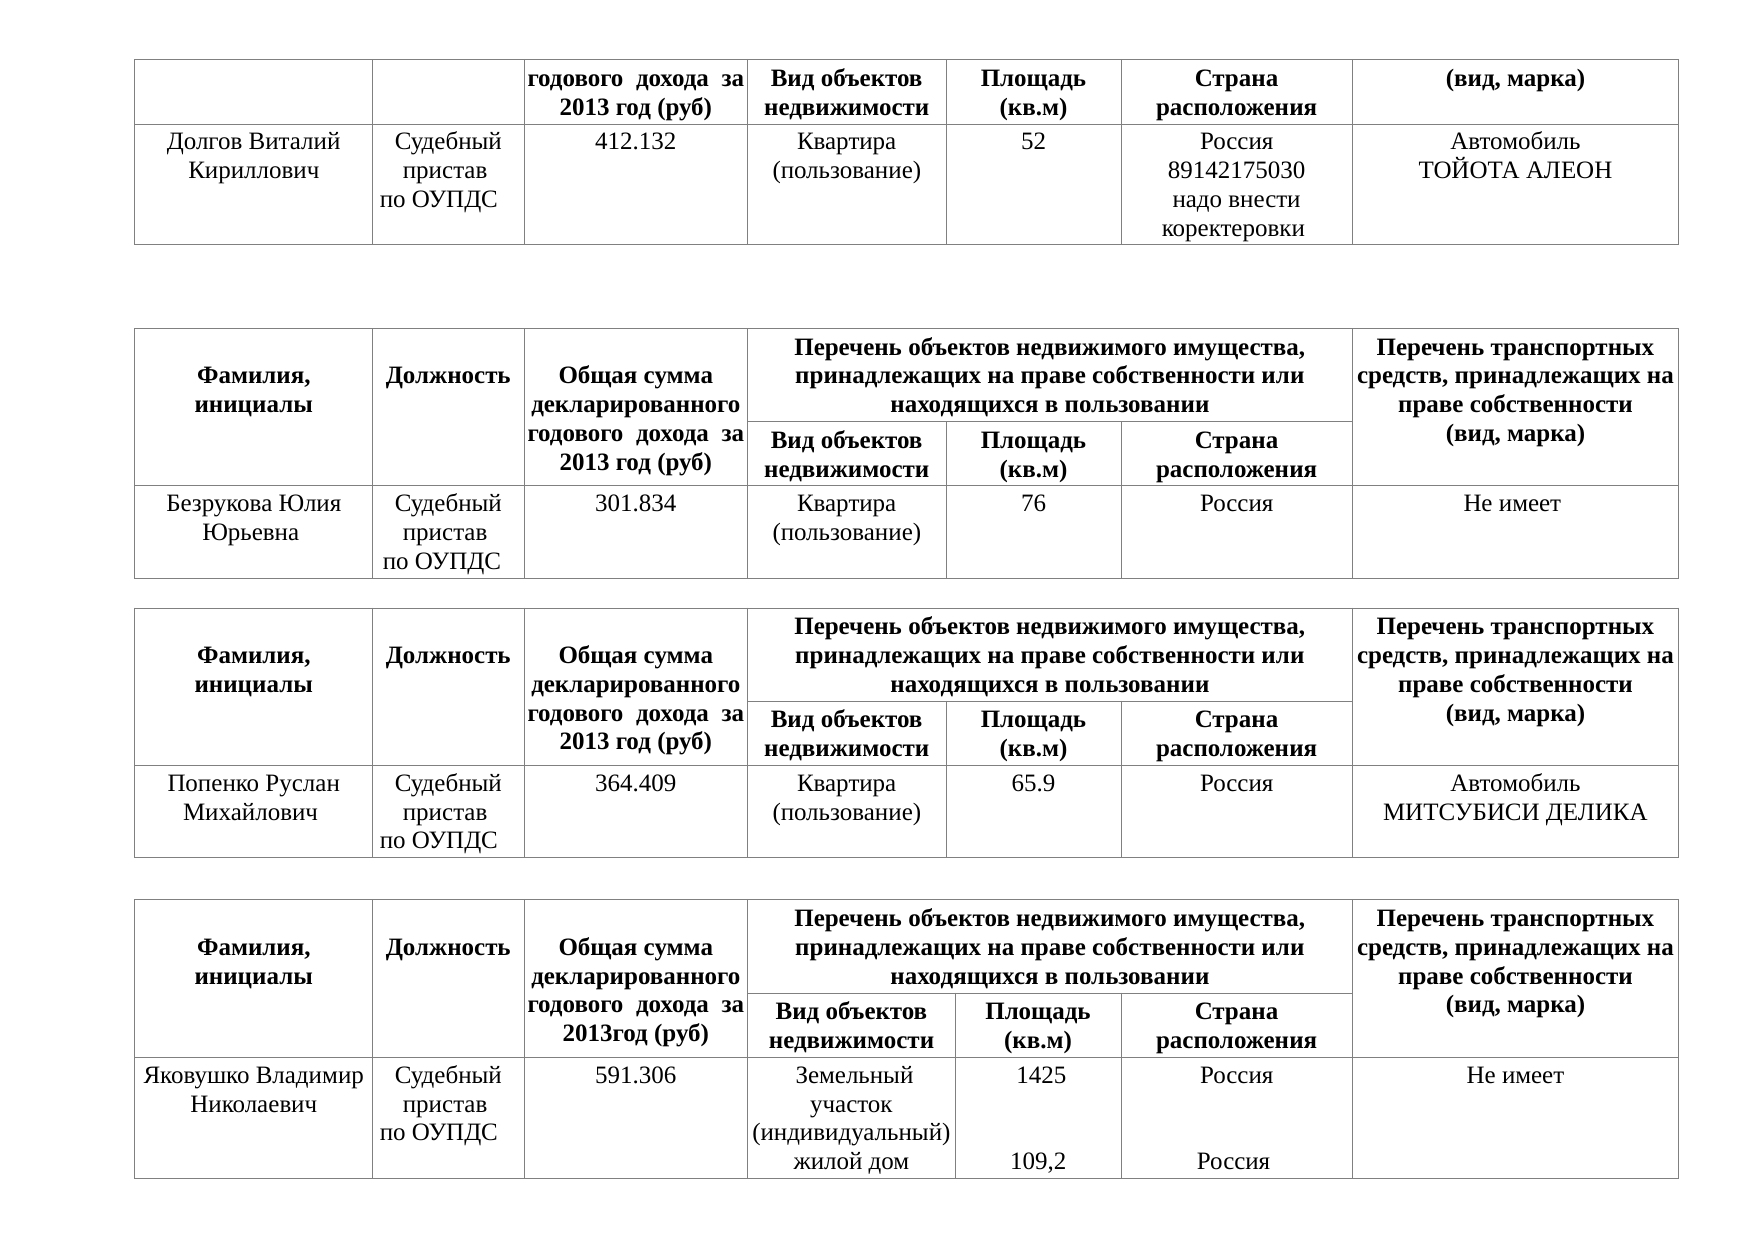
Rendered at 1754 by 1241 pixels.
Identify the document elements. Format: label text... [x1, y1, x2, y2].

table_header Перечень транспортных средств, принадлежащих на праве собственности (вид, марка) [1353, 609, 1678, 765]
table_cell Вид объектов недвижимости [748, 60, 946, 123]
table_cell 1425 109,2 [956, 1058, 1121, 1178]
table_cell Страна расположения [1122, 422, 1352, 485]
table_cell 65,9 [947, 766, 1121, 857]
table_cell Не имеет [1353, 1058, 1678, 1178]
table_header (вид, марка) [1353, 60, 1678, 123]
table_header Должность [373, 329, 524, 485]
table_cell Судебный пристав по ОУПДС [373, 766, 524, 857]
table_header Общая сумма декларированного годового дохода за 2013 год (руб) [525, 329, 747, 485]
table_cell Вид объектов недвижимости [748, 422, 946, 485]
table_header Должность [373, 609, 524, 765]
table_header Должность [373, 900, 524, 1057]
table_header Общая сумма декларированного годового дохода за 2013год (руб) [525, 900, 747, 1057]
table_cell Страна расположения [1122, 994, 1352, 1057]
table_cell Долгов Виталий Кириллович [135, 125, 372, 244]
table_cell Судебный пристав по ОУПДС [373, 1058, 524, 1178]
table_cell 412.132 [525, 125, 747, 244]
table_cell Квартира (пользование) [748, 125, 946, 244]
table_cell Не имеет [1353, 486, 1678, 578]
table_cell Россия [1122, 486, 1352, 578]
table_header годового дохода за 2013 год (руб) [525, 60, 747, 123]
table_cell Вид объектов недвижимости [748, 994, 955, 1057]
table_cell Страна расположения [1122, 702, 1352, 765]
table_cell 76 [947, 486, 1121, 578]
table_cell Квартира (пользование) [748, 486, 946, 578]
table_cell Площадь (кв.м) [947, 702, 1121, 765]
table_cell Площадь (кв.м) [947, 60, 1121, 123]
table_cell 52 [947, 125, 1121, 244]
table_header Перечень объектов недвижимого имущества, принадлежащих на праве собственности или находящихся в пользовании [748, 609, 1352, 701]
table_cell Квартира (пользование) [748, 766, 946, 857]
table_cell Безрукова Юлия Юрьевна [135, 486, 372, 578]
table_header Фамилия, инициалы [135, 329, 372, 485]
table_cell 301.834 [525, 486, 747, 578]
table_header Фамилия, инициалы [135, 900, 372, 1057]
table_cell Земельный участок (индивидуальный) жилой дом [748, 1058, 955, 1178]
table_header [373, 60, 524, 123]
table_cell Россия 89142175030 надо внести коректеровки [1122, 125, 1352, 244]
table_cell Судебный пристав по ОУПДС [373, 486, 524, 578]
table_cell 364.409 [525, 766, 747, 857]
table_cell Яковушко Владимир Николаевич [135, 1058, 372, 1178]
table_cell Страна расположения [1122, 60, 1352, 123]
table_cell Попенко Руслан Михайлович [135, 766, 372, 857]
table_cell Россия [1122, 766, 1352, 857]
table_header Перечень транспортных средств, принадлежащих на праве собственности (вид, марка) [1353, 900, 1678, 1057]
table_cell Автомобиль ТОЙОТА АЛЕОН [1353, 125, 1678, 244]
table_header Перечень объектов недвижимого имущества, принадлежащих на праве собственности или находящихся в пользовании [748, 329, 1352, 421]
table_cell Площадь (кв.м) [956, 994, 1121, 1057]
table_cell Вид объектов недвижимости [748, 702, 946, 765]
table_header Перечень транспортных средств, принадлежащих на праве собственности (вид, марка) [1353, 329, 1678, 485]
table_header [135, 60, 372, 123]
table_cell Площадь (кв.м) [947, 422, 1121, 485]
table_cell 591.306 [525, 1058, 747, 1178]
table_cell Автомобиль МИТСУБИСИ ДЕЛИКА [1353, 766, 1678, 857]
table_header Перечень объектов недвижимого имущества, принадлежащих на праве собственности или находящихся в пользовании [748, 900, 1352, 992]
table_header Общая сумма декларированного годового дохода за 2013 год (руб) [525, 609, 747, 765]
table_cell Судебный пристав по ОУПДС [373, 125, 524, 244]
table_cell Россия Россия [1122, 1058, 1352, 1178]
table_header Фамилия, инициалы [135, 609, 372, 765]
